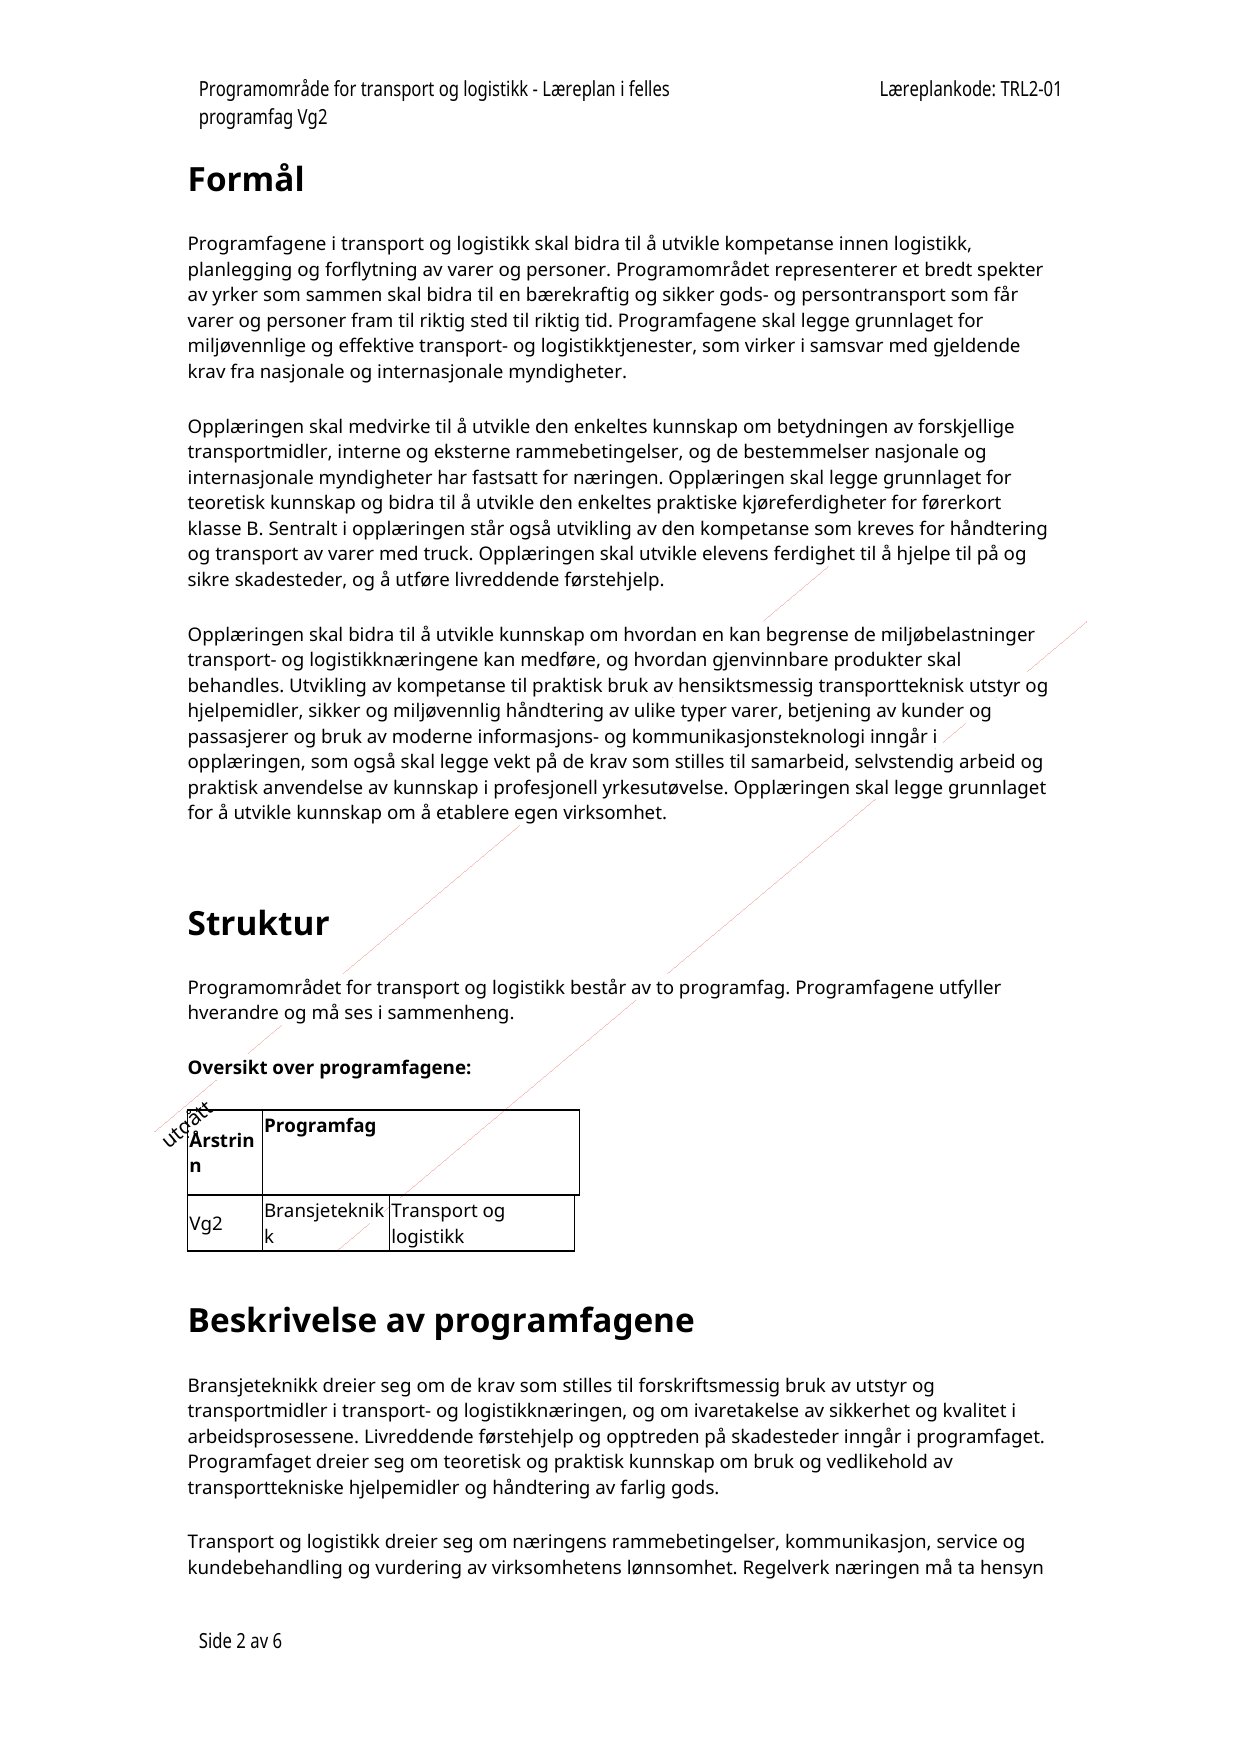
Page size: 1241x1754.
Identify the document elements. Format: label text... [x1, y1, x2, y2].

text Programområdet for transport og logistikk består av to programfag. Programfagene utfyller hverandre og må ses i sammenheng. [514, 1000, 634, 1025]
text Oversikt over programfagene: [472, 1054, 570, 1080]
subtitle Struktur [379, 854, 808, 945]
text Programfagene i transport og logistikk skal bidra til å utvikle kompetanse innen logistikk, planlegging og forflytning av varer og personer. Programområdet representerer et bredt spekter av yrker som sammen skal bidra til en bærekraftig og sikker gods- og persontransport som får varer og personer fram til riktig sted til riktig tid. Programfagene skal legge grunnlaget for miljøvennlige og effektive transport- og logistikktjenester, som virker i samsvar med gjeldende krav fra nasjonale og internasjonale myndigheter. [627, 231, 1053, 384]
text Opplæringen skal bidra til å utvikle kunnskap om hvordan en kan begrense de miljøbelastninger transport- og logistikknæringene kan medføre, og hvordan gjenvinnbare produkter skal behandles. Utvikling av kompetanse til praktisk bruk av hensiktsmessig transportteknisk utstyr og hjelpemidler, sikker og miljøvennlig håndtering av ulike typer varer, betjening av kunder og passasjerer og bruk av moderne informasjons- og kommunikasjonsteknologi inngår i opplæringen, som også skal legge vekt på de krav som stilles til samarbeid, selvstendig arbeid og praktisk anvendelse av kunnskap i profesjonell yrkesutøvelse. Opplæringen skal legge grunnlaget for å utvikle kunnskap om å etablere egen virksomhet. [846, 651, 1053, 825]
text Programområdet for transport og logistikk består av to programfag. Programfagene utfyller hverandre og må ses i sammenheng. [608, 974, 1053, 1025]
text Bransjeteknikk dreier seg om de krav som stilles til forskriftsmessig bruk av utstyr og transportmidler i transport- og logistikknæringen, og om ivaretakelse av sikkerhet og kvalitet i arbeidsprosessene. Livreddende førstehjelp og opptreden på skadesteder inngår i programfaget. Programfaget dreier seg om teoretisk og praktisk kunnskap om bruk og vedlikehold av transporttekniske hjelpemidler og håndtering av farlig gods. [187, 1372, 1053, 1499]
subtitle Struktur [703, 854, 1053, 945]
text Opplæringen skal medvirke til å utvikle den enkeltes kunnskap om betydningen av forskjellige transportmidler, interne og eksterne rammebetingelser, og de bestemmelser nasjonale og internasjonale myndigheter har fastsatt for næringen. Opplæringen skal legge grunnlaget for teoretisk kunnskap og bidra til å utvikle den enkeltes praktiske kjøreferdigheter for førerkort klasse B. Sentralt i opplæringen står også utvikling av den kompetanse som kreves for håndtering og transport av varer med truck. Opplæringen skal utvikle elevens ferdighet til å hjelpe til på og sikre skadesteder, og å utføre livreddende førstehjelp. [187, 413, 1053, 592]
subtitle Struktur [338, 854, 484, 945]
text Oversikt over programfagene: [542, 1054, 1053, 1080]
table_cell Vg2 [188, 1196, 262, 1250]
table_header Årstrinn [188, 1111, 262, 1194]
subtitle Beskrivelse av programfagene [704, 1252, 1053, 1343]
subtitle Formål [313, 156, 1053, 202]
